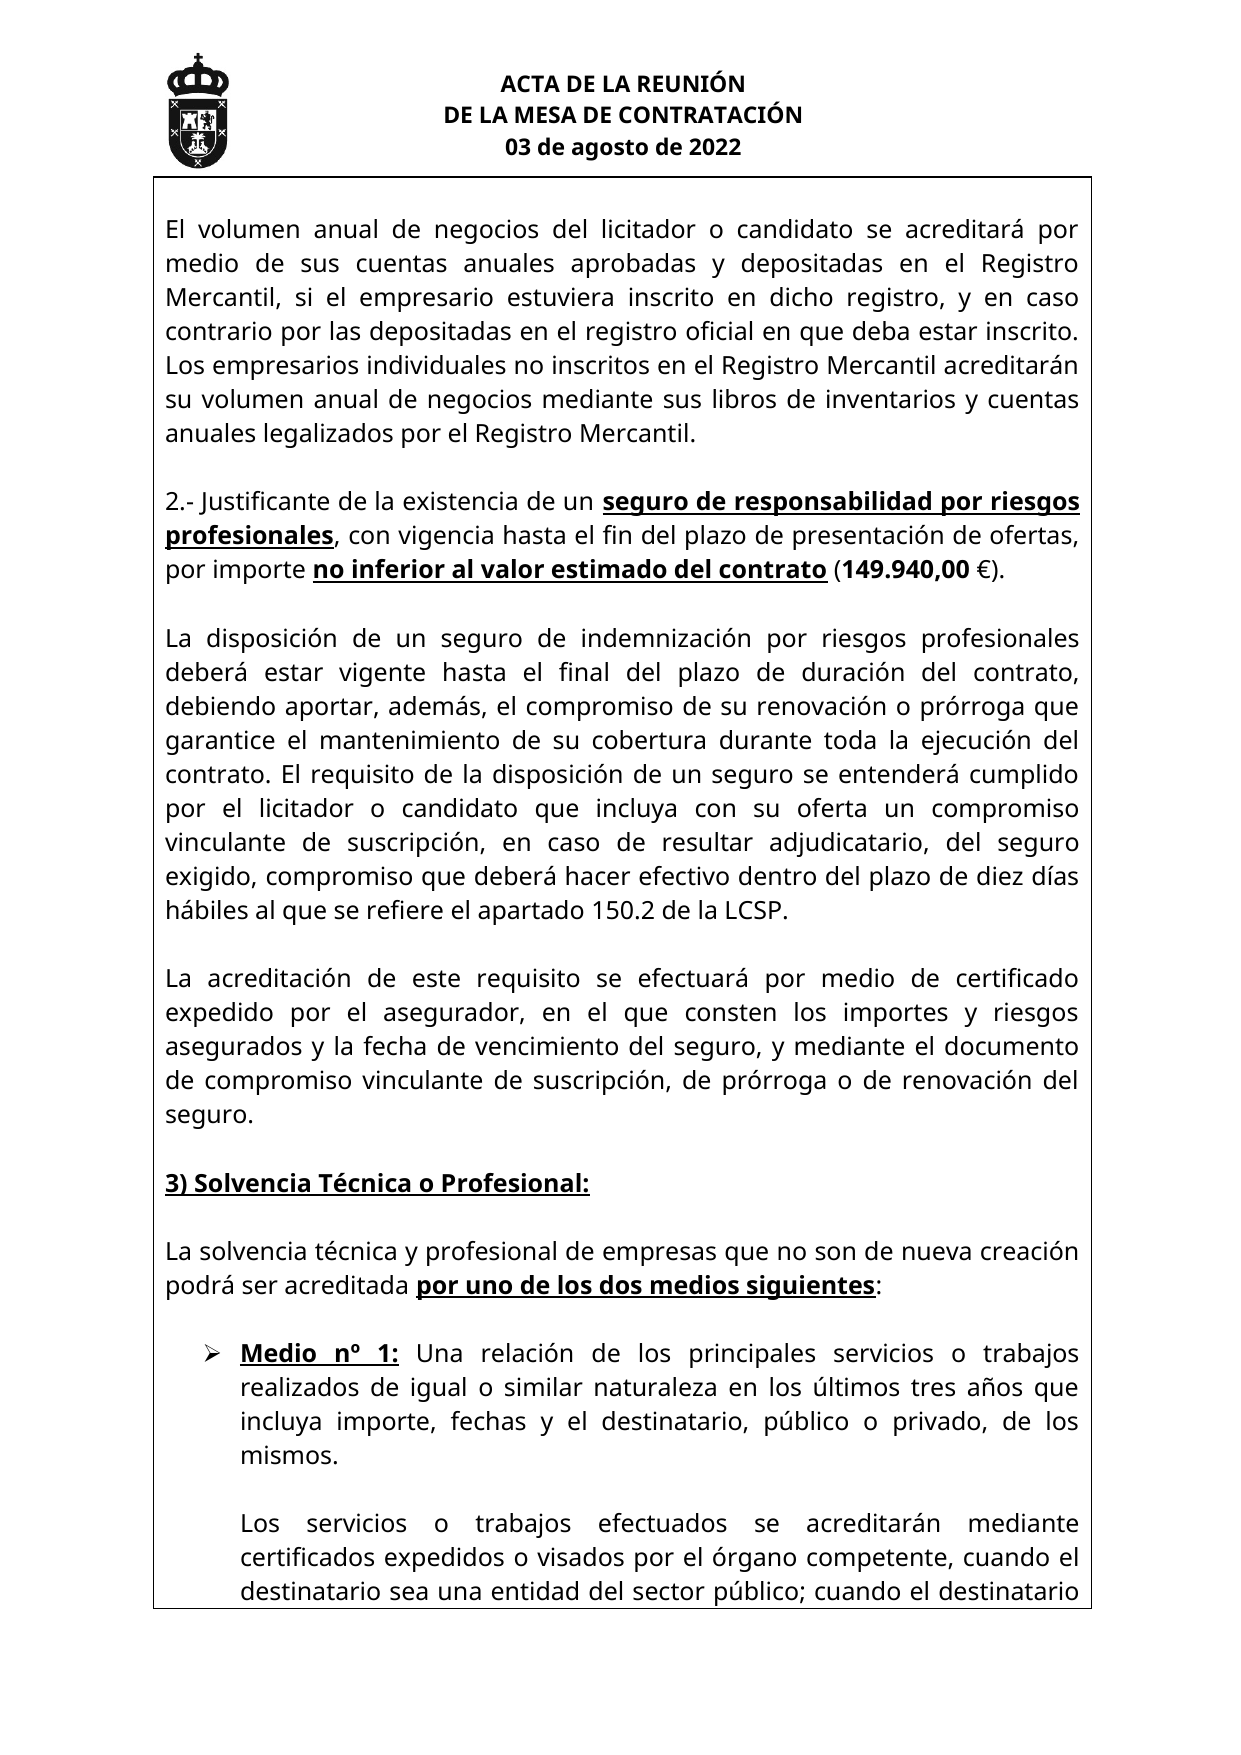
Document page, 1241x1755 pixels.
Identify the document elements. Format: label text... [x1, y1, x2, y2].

picture [164, 50, 231, 171]
table_header El volumen anual de negocios del licitador o candidato se acreditará por medio de sus cuentas anuales aprobadas y depositadas en el Registro Mercantil, si el empresario estuviera inscrito en dicho registro, y en caso contrario por las depositadas en el registro oficial en que deba estar inscrito. Los empresarios individuales no inscritos en el Registro Mercantil acreditarán su volumen anual de negocios mediante sus libros de inventarios y cuentas anuales legalizados por el Registro Mercantil. 2.- Justificante de la existencia de un seguro de responsabilidad por riesgos profesionales, con vigencia hasta el fin del plazo de presentación de ofertas, por importe no inferior al valor estimado del contrato (149.940,00 €). La disposición de un seguro de indemnización por riesgos profesionales deberá estar vigente hasta el final del plazo de duración del contrato, debiendo aportar, además, el compromiso de su renovación o prórroga que garantice el mantenimiento de su cobertura durante toda la ejecución del contrato. El requisito de la disposición de un seguro se entenderá cumplido por el licitador o candidato que incluya con su oferta un compromiso vinculante de suscripción, en caso de resultar adjudicatario, del seguro exigido, compromiso que deberá hacer efectivo dentro del plazo de diez días hábiles al que se refiere el apartado 150.2 de la LCSP. La acreditación de este requisito se efectuará por medio de certificado expedido por el asegurador, en el que consten los importes y riesgos asegurados y la fecha de vencimiento del seguro, y mediante el documento de compromiso vinculante de suscripción, de prórroga o de renovación del seguro. 3) Solvencia Técnica o Profesional: La solvencia técnica y profesional de empresas que no son de nueva creación podrá ser acreditada por uno de los dos medios siguientes: Medio nº 1: Una relación de los principales servicios o trabajos realizados de igual o similar naturaleza en los últimos tres años que incluya importe, fechas y el destinatario, público o privado, de los mismos. Los servicios o trabajos efectuados se acreditarán mediante certificados expedidos o visados por el órgano competente, cuando el destinatario sea una entidad del sector público; cuando el destinatario [154, 178, 1091, 1608]
